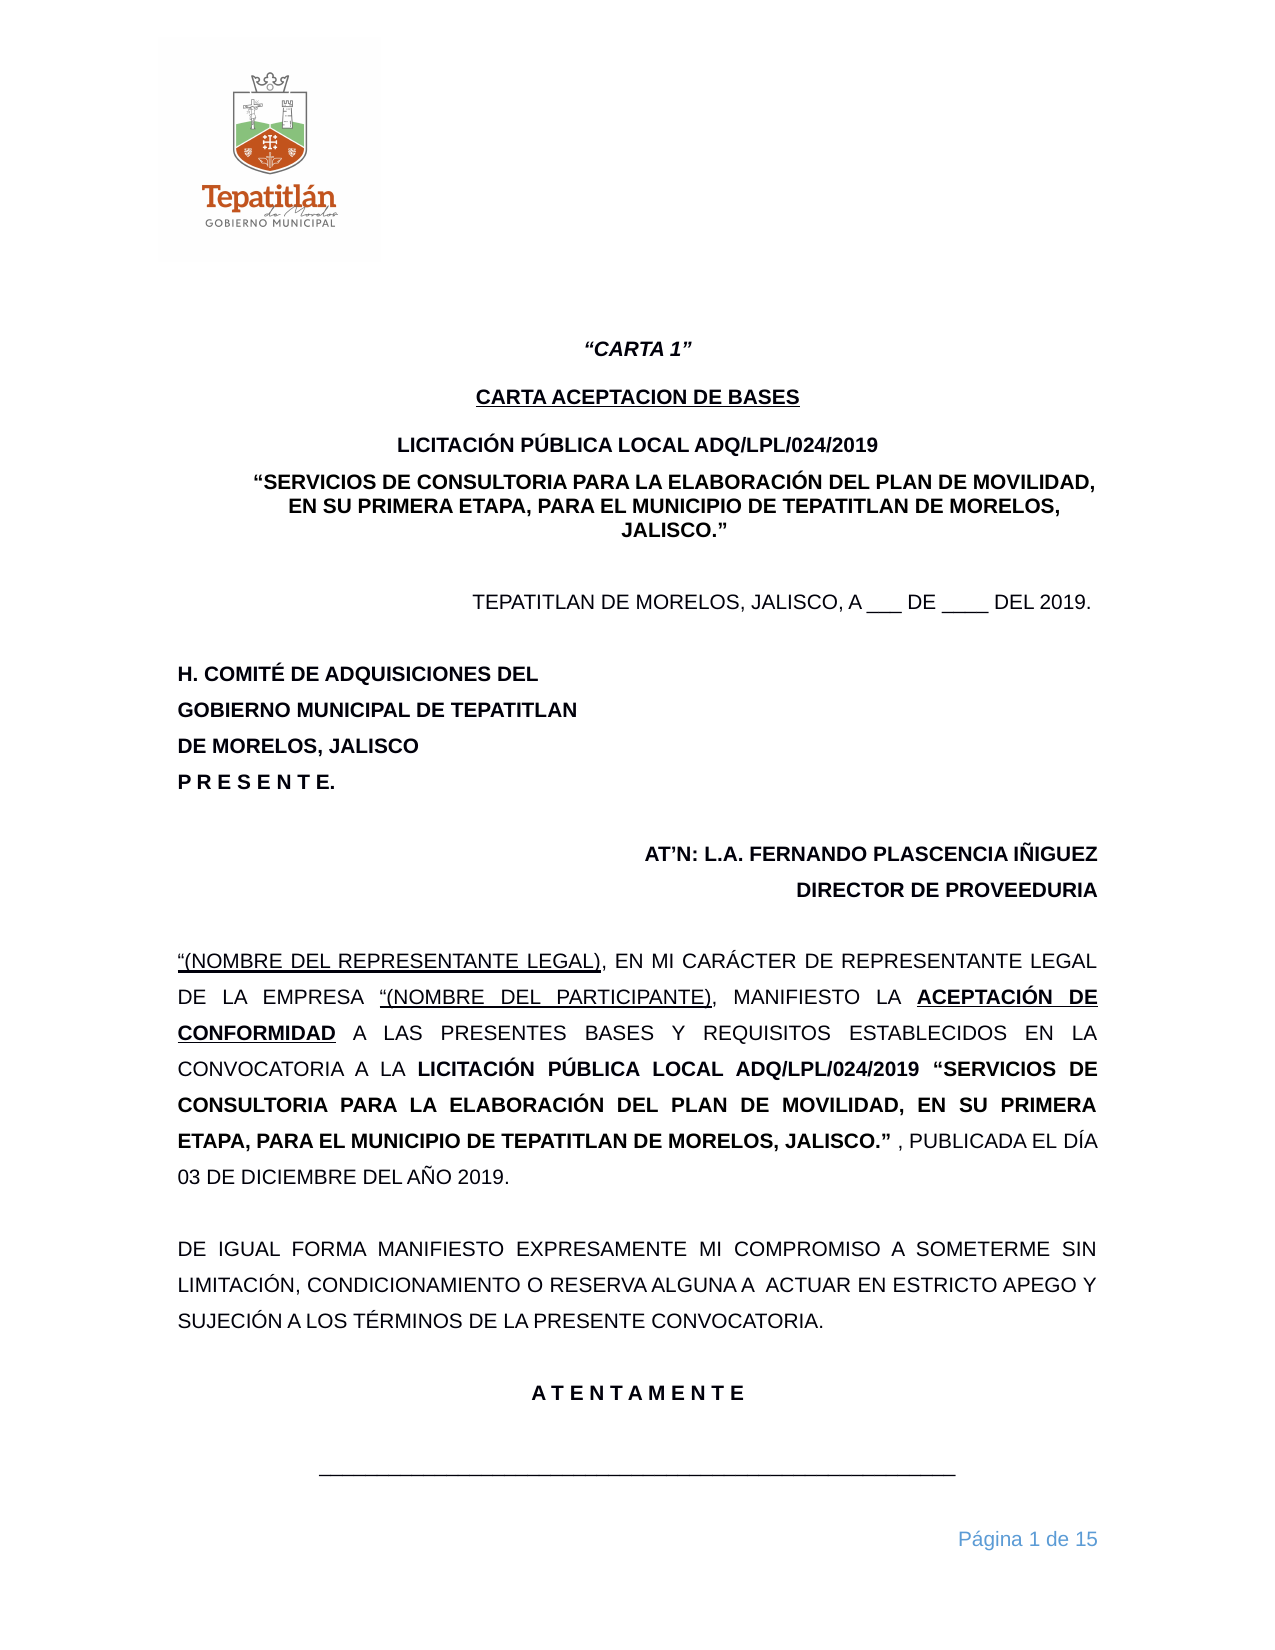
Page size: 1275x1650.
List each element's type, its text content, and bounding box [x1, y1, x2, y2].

text GOBIERNO MUNICIPAL DE TEPATITLAN [177, 698, 1098, 722]
text LICITACIÓN PÚBLICA LOCAL ADQ/LPL/024/2019 [177, 433, 1098, 457]
text P R E S E N T E. [177, 769, 1098, 793]
text A T E N T A M E N T E [177, 1381, 1098, 1404]
text “SERVICIOS DE CONSULTORIA PARA LA ELABORACIÓN DEL PLAN DE MOVILIDAD, EN SU PRIMERA ETAPA, PARA EL MUNICIPIO DE TEPATITLAN DE MORELOS, JALISCO.” [251, 470, 1098, 542]
text H. COMITÉ DE ADQUISICIONES DEL [177, 662, 1098, 686]
text DE MORELOS, JALISCO [177, 734, 1098, 758]
text DIRECTOR DE PROVEEDURIA [177, 877, 1098, 901]
text _______________________________________________________ [177, 1452, 1098, 1476]
text DE IGUAL FORMA MANIFIESTO EXPRESAMENTE MI COMPROMISO A SOMETERME SIN LIMITACIÓN, CONDICIONAMIENTO O RESERVA ALGUNA A ACTUAR EN ESTRICTO APEGO Y SUJECIÓN A LOS TÉRMINOS DE LA PRESENTE CONVOCATORIA. [177, 1237, 1098, 1333]
text “(NOMBRE DEL REPRESENTANTE LEGAL), EN MI CARÁCTER DE REPRESENTANTE LEGAL DE LA EMPRESA “(NOMBRE DEL PARTICIPANTE), MANIFIESTO LA ACEPTACIÓN DE CONFORMIDAD A LAS PRESENTES BASES Y REQUISITOS ESTABLECIDOS EN LA CONVOCATORIA A LA LICITACIÓN PÚBLICA LOCAL ADQ/LPL/024/2019 “SERVICIOS DE CONSULTORIA PARA LA ELABORACIÓN DEL PLAN DE MOVILIDAD, EN SU PRIMERA ETAPA, PARA EL MUNICIPIO DE TEPATITLAN DE MORELOS, JALISCO.” , PUBLICADA EL DÍA 03 DE DICIEMBRE DEL AÑO 2019. [177, 949, 1098, 1189]
text TEPATITLAN DE MORELOS, JALISCO, A ___ DE ____ DEL 2019. [177, 590, 1098, 614]
text “CARTA 1” [177, 337, 1098, 361]
picture [158, 37, 382, 262]
text AT’N: L.A. FERNANDO PLASCENCIA IÑIGUEZ [177, 841, 1098, 865]
text CARTA ACEPTACION DE BASES [177, 385, 1098, 409]
